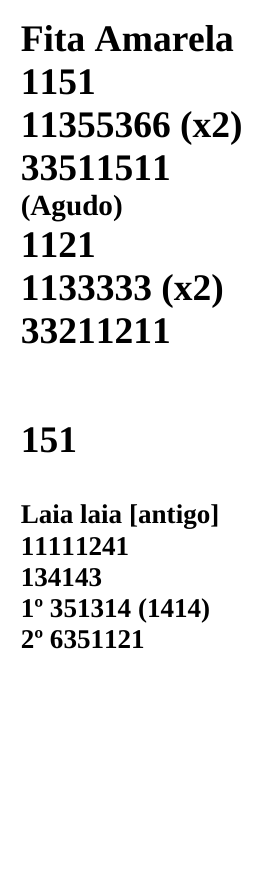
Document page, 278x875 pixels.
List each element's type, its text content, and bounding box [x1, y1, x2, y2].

text 33211211 [21, 308, 272, 351]
text 151 [21, 422, 272, 460]
text 1121 [21, 222, 272, 265]
text 11111241 [21, 530, 272, 561]
text 11355366 (x2) [21, 102, 272, 145]
text Fita Amarela [21, 16, 272, 59]
text Laia laia [antigo] [21, 499, 272, 530]
text 2º 6351121 [21, 623, 272, 654]
text 33511511 [21, 145, 272, 188]
text 1133333 (x2) [21, 265, 272, 308]
text 1º 351314 (1414) [21, 592, 272, 623]
text 134143 [21, 561, 272, 592]
text (Agudo) [21, 188, 272, 222]
text 1151 [21, 59, 272, 102]
